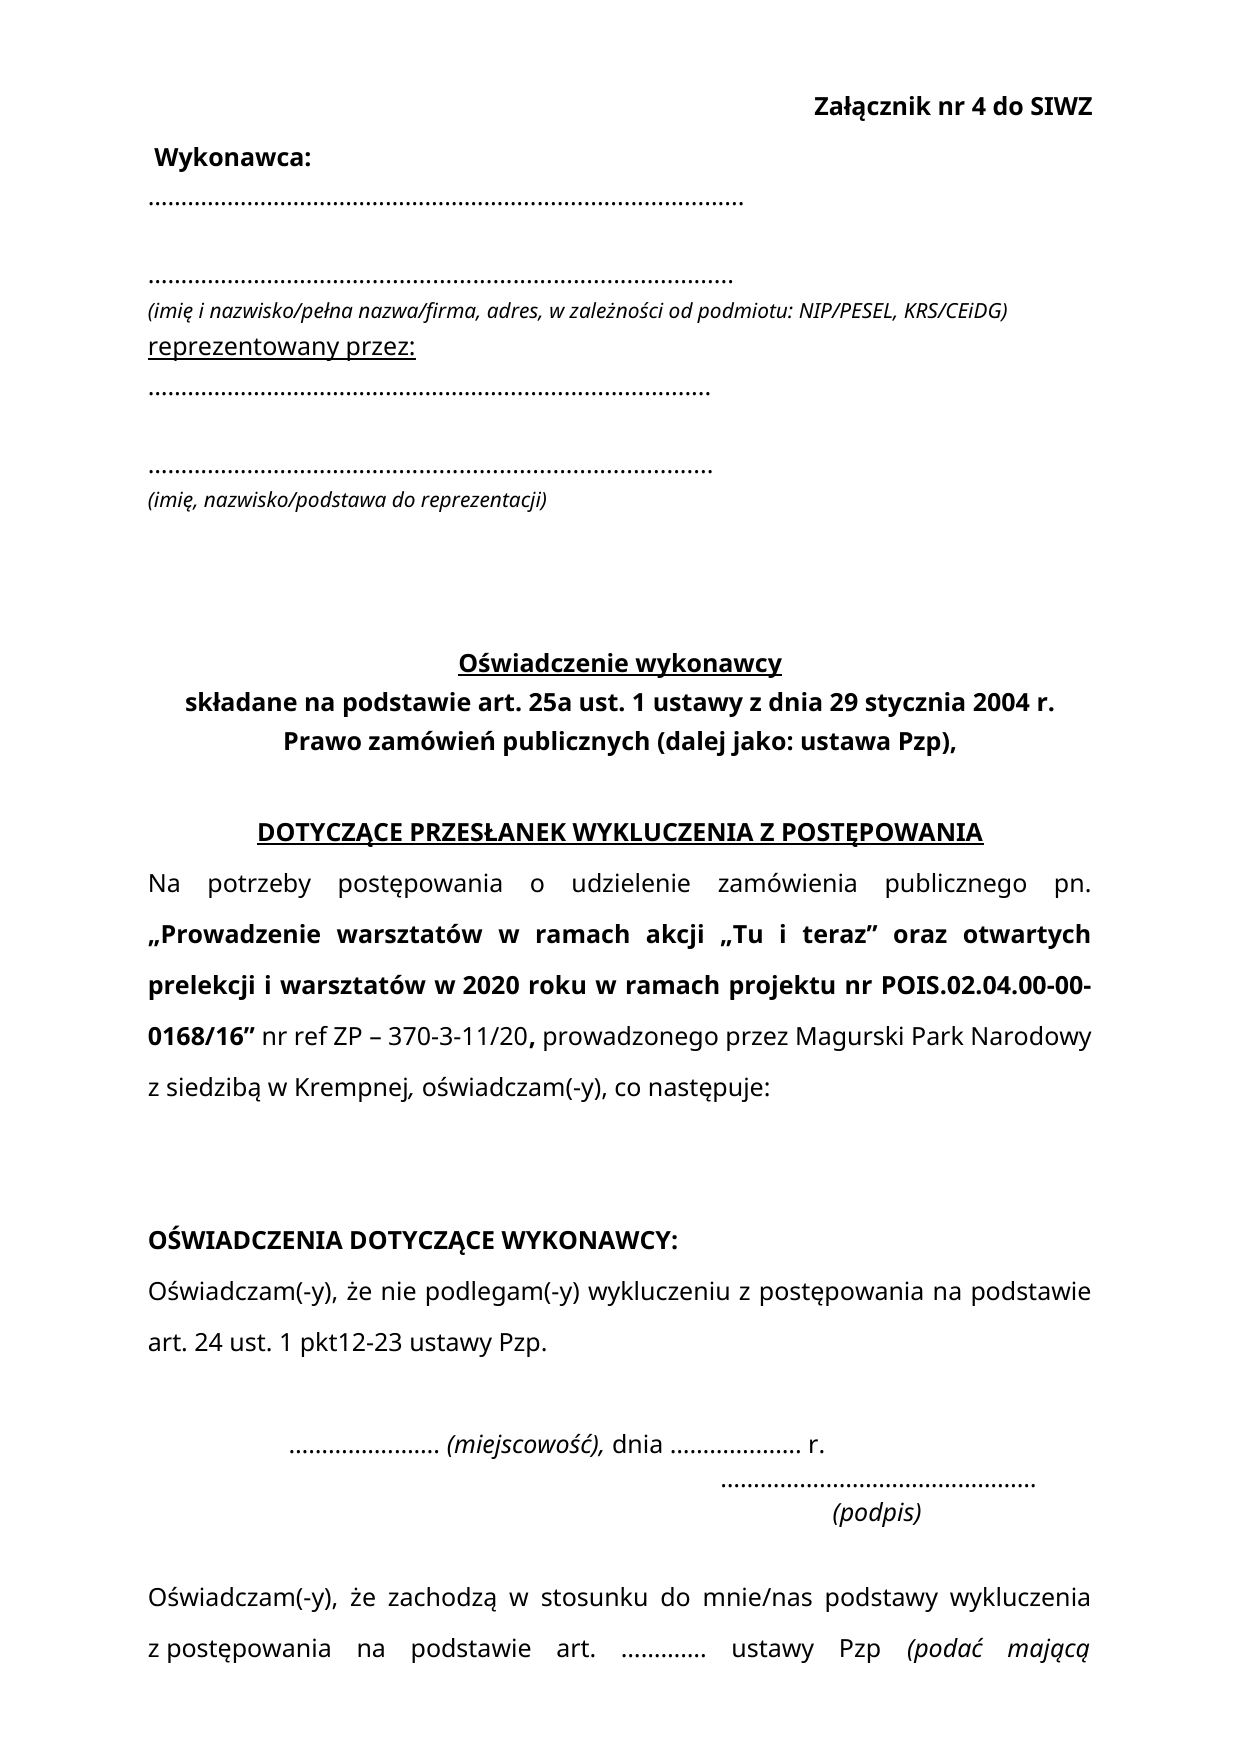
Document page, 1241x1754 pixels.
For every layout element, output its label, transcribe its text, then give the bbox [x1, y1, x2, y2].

text (imię, nazwisko/podstawa do reprezentacji) [148, 486, 1092, 514]
text ……………………………....................................................... [148, 257, 1092, 291]
text OŚWIADCZENIA DOTYCZĄCE WYKONAWCY: [148, 1223, 1092, 1257]
text Oświadczam(-y), że nie podlegam(-y) wykluczeniu z postępowania na podstawie art. 24 ust. 1 pkt12-23 ustawy Pzp. [148, 1274, 1092, 1359]
text ………………………………................................................. [148, 446, 1092, 481]
text Załącznik nr 4 do SIWZ [148, 89, 1092, 123]
text (imię i nazwisko/pełna nazwa/firma, adres, w zależności od podmiotu: NIP/PESEL, KRS/CEiDG) [148, 296, 1092, 325]
text Oświadczenie wykonawcy [148, 646, 1092, 680]
text Oświadczam(-y), że zachodzą w stosunku do mnie/nas podstawy wykluczenia z postępowania na podstawie art. …………. ustawy Pzp (podać mającą [148, 1580, 1092, 1665]
text …………………………………………………................................. [148, 179, 1092, 213]
text Wykonawca: [148, 140, 1092, 174]
text Na potrzeby postępowania o udzielenie zamówienia publicznego pn. „Prowadzenie warsztatów w ramach akcji „Tu i teraz” oraz otwartych prelekcji i warsztatów w 2020 roku w ramach projektu nr POIS.02.04.00-00-0168/16” nr ref ZP – 370-3-11/20, prowadzonego przez Magurski Park Narodowy z siedzibą w Krempnej, oświadczam(-y), co następuje: [148, 865, 1092, 1103]
text DOTYCZĄCE PRZESŁANEK WYKLUCZENIA Z POSTĘPOWANIA [148, 814, 1092, 848]
text Prawo zamówień publicznych (dalej jako: ustawa Pzp), [148, 724, 1092, 758]
text …………….……. (miejscowość), dnia ………….……. r. ………………………………………… (podpis) [148, 1427, 1092, 1529]
text składane na podstawie art. 25a ust. 1 ustawy z dnia 29 stycznia 2004 r. [148, 685, 1092, 719]
text ………………………………………………............................... [148, 368, 1092, 402]
text reprezentowany przez: [148, 329, 1092, 363]
